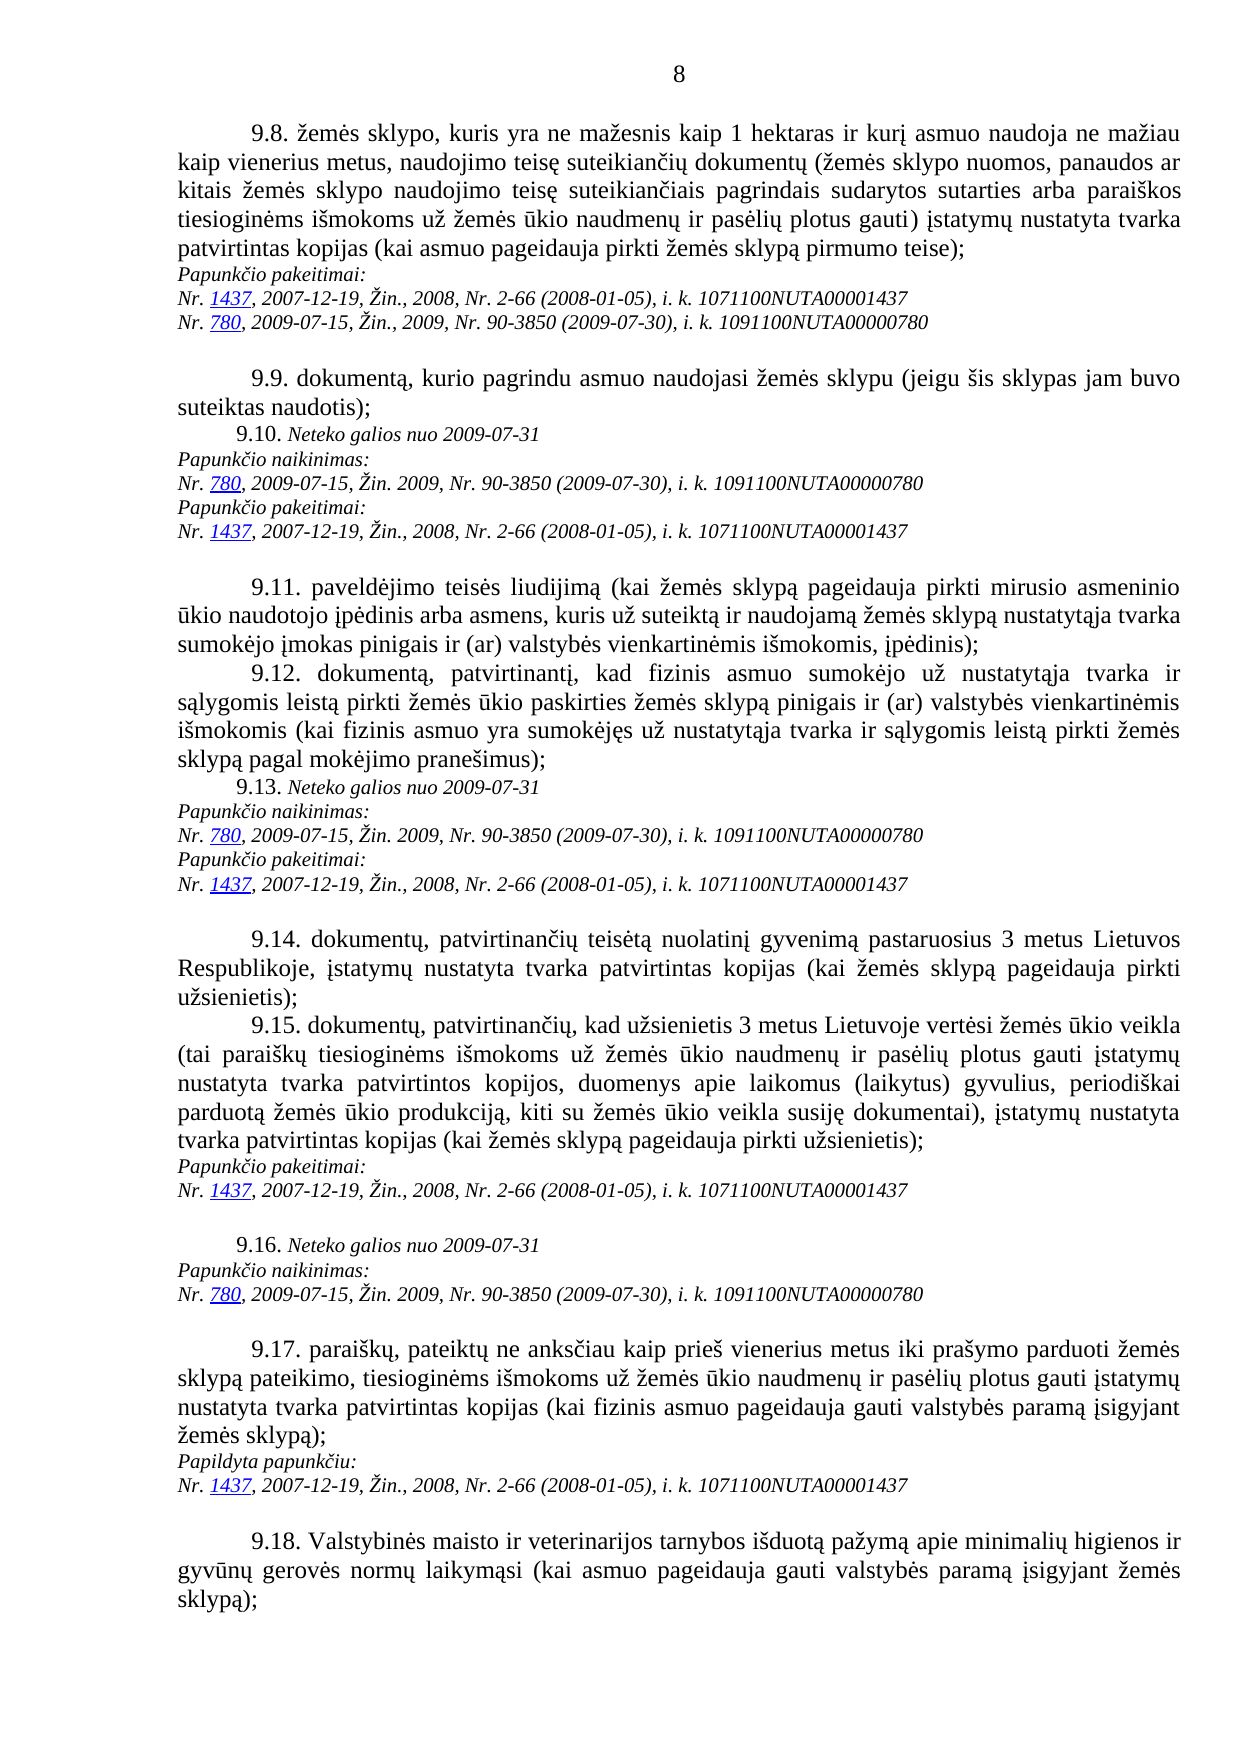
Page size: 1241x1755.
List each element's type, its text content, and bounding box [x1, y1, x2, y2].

text 9.18. Valstybinės maisto ir veterinarijos tarnybos išduotą pažymą apie minimalių higienos ir gyvūnų gerovės normų laikymąsi (kai asmuo pageidauja gauti valstybės paramą įsigyjant žemės sklypą); [177, 1526, 1181, 1612]
text Papunkčio pakeitimai: [177, 847, 1181, 871]
text 9.14. dokumentų, patvirtinančių teisėtą nuolatinį gyvenimą pastaruosius 3 metus Lietuvos Respublikoje, įstatymų nustatyta tvarka patvirtintas kopijas (kai žemės sklypą pageidauja pirkti užsienietis); [177, 924, 1181, 1011]
text Papunkčio naikinimas: [177, 1257, 1181, 1282]
text 9.15. dokumentų, patvirtinančių, kad užsienietis 3 metus Lietuvoje vertėsi žemės ūkio veikla (tai paraiškų tiesioginėms išmokoms už žemės ūkio naudmenų ir pasėlių plotus gauti įstatymų nustatyta tvarka patvirtintos kopijos, duomenys apie laikomus (laikytus) gyvulius, periodiškai parduotą žemės ūkio produkciją, kiti su žemės ūkio veikla susiję dokumentai), įstatymų nustatyta tvarka patvirtintas kopijas (kai žemės sklypą pageidauja pirkti užsienietis); [177, 1011, 1181, 1154]
text 9.13. Neteko galios nuo 2009-07-31 [177, 773, 1181, 799]
text Nr. 780, 2009-07-15, Žin. 2009, Nr. 90-3850 (2009-07-30), i. k. 1091100NUTA00000780 [177, 1282, 1181, 1306]
text Papunkčio naikinimas: [177, 799, 1181, 823]
text Nr. 780, 2009-07-15, Žin. 2009, Nr. 90-3850 (2009-07-30), i. k. 1091100NUTA00000780 [177, 471, 1181, 495]
text Nr. 1437, 2007-12-19, Žin., 2008, Nr. 2-66 (2008-01-05), i. k. 1071100NUTA00001437 [177, 286, 1181, 310]
text Nr. 1437, 2007-12-19, Žin., 2008, Nr. 2-66 (2008-01-05), i. k. 1071100NUTA00001437 [177, 1473, 1181, 1497]
text 9.8. žemės sklypo, kuris yra ne mažesnis kaip 1 hektaras ir kurį asmuo naudoja ne mažiau kaip vienerius metus, naudojimo teisę suteikiančių dokumentų (žemės sklypo nuomos, panaudos ar kitais žemės sklypo naudojimo teisę suteikiančiais pagrindais sudarytos sutarties arba paraiškos tiesioginėms išmokoms už žemės ūkio naudmenų ir pasėlių plotus gauti) įstatymų nustatyta tvarka patvirtintas kopijas (kai asmuo pageidauja pirkti žemės sklypą pirmumo teise); [177, 118, 1181, 262]
text 9.12. dokumentą, patvirtinantį, kad fizinis asmuo sumokėjo už nustatytąja tvarka ir sąlygomis leistą pirkti žemės ūkio paskirties žemės sklypą pinigais ir (ar) valstybės vienkartinėmis išmokomis (kai fizinis asmuo yra sumokėjęs už nustatytąja tvarka ir sąlygomis leistą pirkti žemės sklypą pagal mokėjimo pranešimus); [177, 658, 1181, 773]
text 9.10. Neteko galios nuo 2009-07-31 [177, 420, 1181, 447]
text Papunkčio pakeitimai: [177, 262, 1181, 286]
text Nr. 780, 2009-07-15, Žin., 2009, Nr. 90-3850 (2009-07-30), i. k. 1091100NUTA00000780 [177, 310, 1181, 334]
text 9.16. Neteko galios nuo 2009-07-31 [177, 1231, 1181, 1257]
text 9.11. paveldėjimo teisės liudijimą (kai žemės sklypą pageidauja pirkti mirusio asmeninio ūkio naudotojo įpėdinis arba asmens, kuris už suteiktą ir naudojamą žemės sklypą nustatytąja tvarka sumokėjo įmokas pinigais ir (ar) valstybės vienkartinėmis išmokomis, įpėdinis); [177, 572, 1181, 658]
text Papildyta papunkčiu: [177, 1449, 1181, 1473]
text Papunkčio naikinimas: [177, 447, 1181, 471]
text Papunkčio pakeitimai: [177, 1154, 1181, 1178]
text Nr. 780, 2009-07-15, Žin. 2009, Nr. 90-3850 (2009-07-30), i. k. 1091100NUTA00000780 [177, 823, 1181, 847]
text Nr. 1437, 2007-12-19, Žin., 2008, Nr. 2-66 (2008-01-05), i. k. 1071100NUTA00001437 [177, 1178, 1181, 1202]
text 9.9. dokumentą, kurio pagrindu asmuo naudojasi žemės sklypu (jeigu šis sklypas jam buvo suteiktas naudotis); [177, 363, 1181, 420]
text Papunkčio pakeitimai: [177, 495, 1181, 519]
text 9.17. paraiškų, pateiktų ne anksčiau kaip prieš vienerius metus iki prašymo parduoti žemės sklypą pateikimo, tiesioginėms išmokoms už žemės ūkio naudmenų ir pasėlių plotus gauti įstatymų nustatyta tvarka patvirtintas kopijas (kai fizinis asmuo pageidauja gauti valstybės paramą įsigyjant žemės sklypą); [177, 1334, 1181, 1449]
text Nr. 1437, 2007-12-19, Žin., 2008, Nr. 2-66 (2008-01-05), i. k. 1071100NUTA00001437 [177, 871, 1181, 896]
text Nr. 1437, 2007-12-19, Žin., 2008, Nr. 2-66 (2008-01-05), i. k. 1071100NUTA00001437 [177, 519, 1181, 543]
